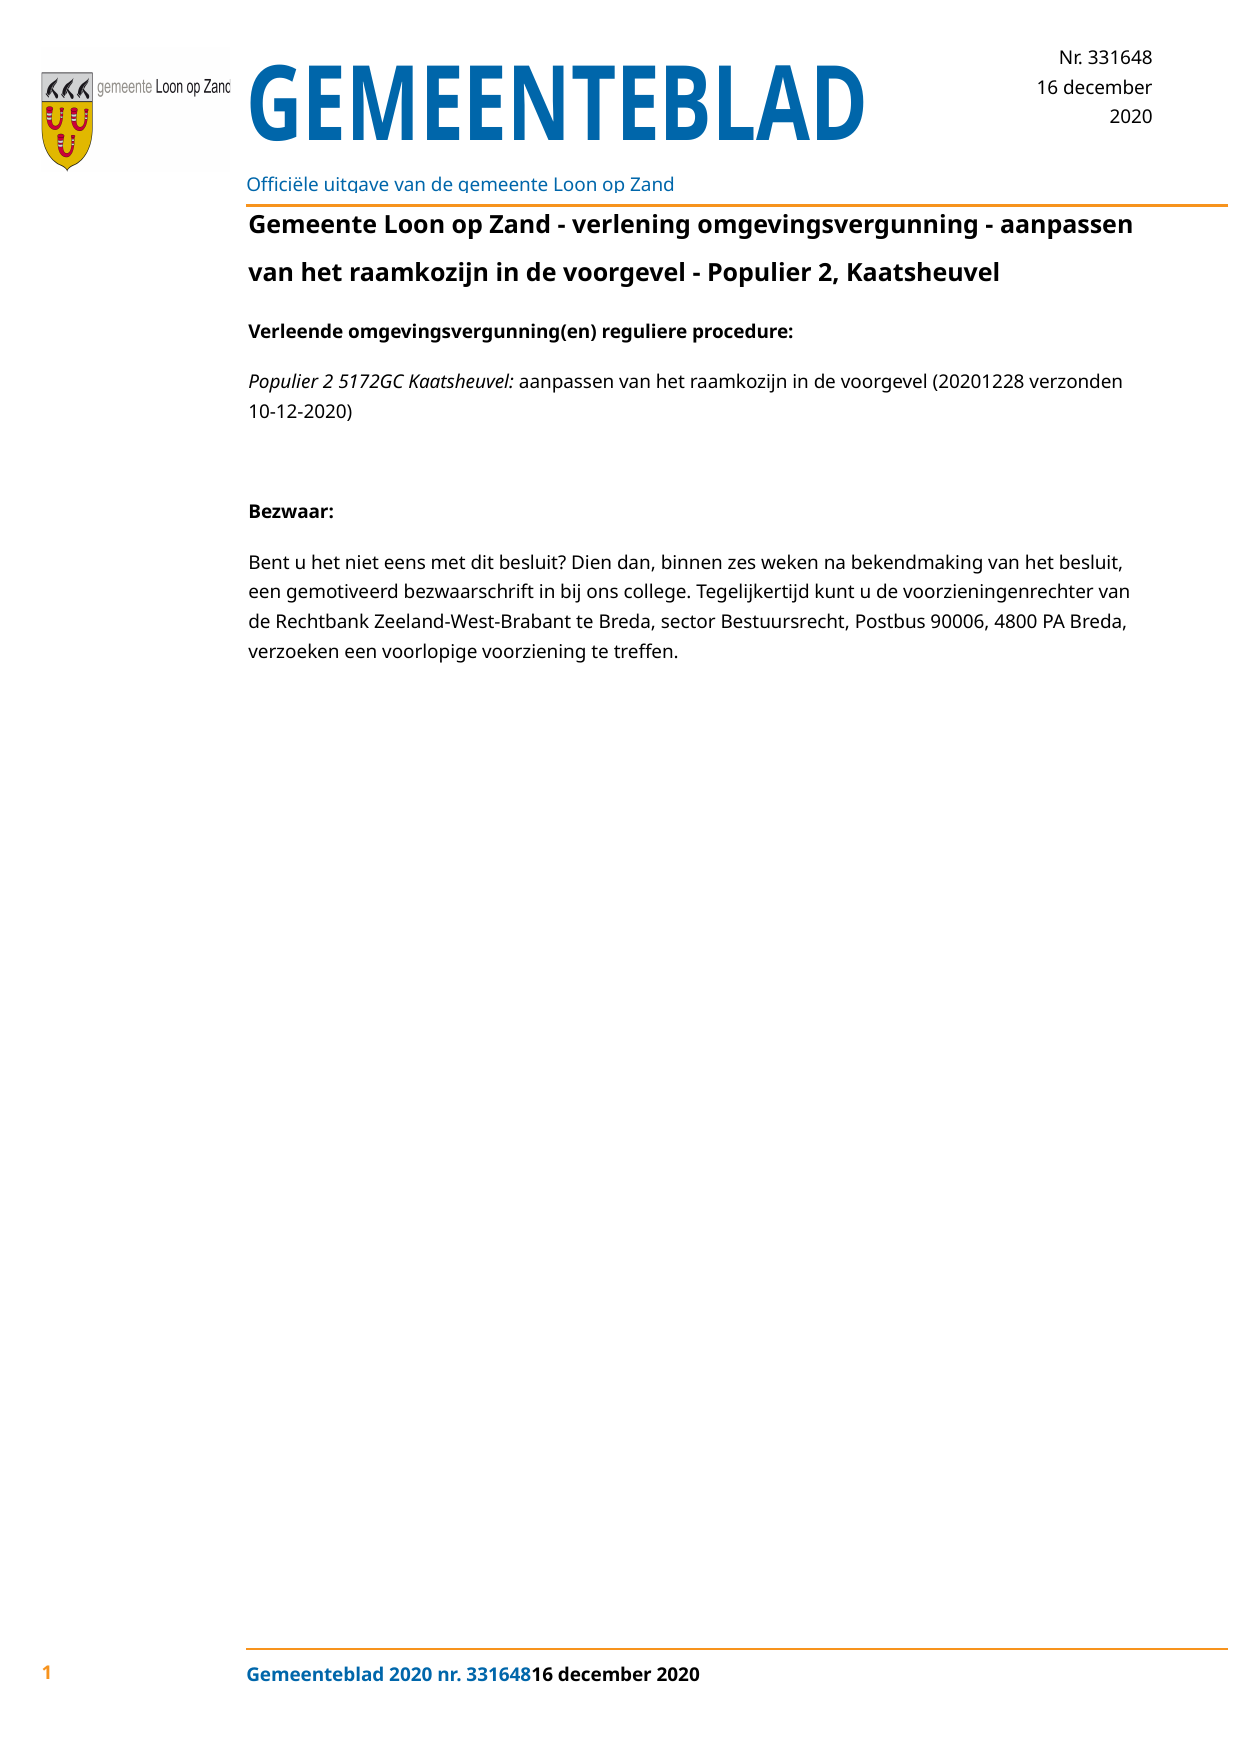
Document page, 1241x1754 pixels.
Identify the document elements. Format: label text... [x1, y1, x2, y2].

text Bezwaar: [248, 499, 1152, 524]
text Verleende omgevingsvergunning(en) reguliere procedure: [248, 318, 1152, 344]
picture [41, 47, 231, 172]
text Gemeente Loon op Zand - verlening omgevingsvergunning - aanpassen van het raamkozijn in de voorgevel - Populier 2, Kaatsheuvel [248, 207, 1152, 288]
text Bent u het niet eens met dit besluit? Dien dan, binnen zes weken na bekendmaking van het besluit, een gemotiveerd bezwaarschrift in bij ons college. Tegelijkertijd kunt u de voorzieningenrechter van de Rechtbank Zeeland-West-Brabant te Breda, sector Bestuursrecht, Postbus 90006, 4800 PA Breda, verzoeken een voorlopige voorziening te treffen. [248, 549, 1152, 664]
text Populier 2 5172GC Kaatsheuvel: aanpassen van het raamkozijn in de voorgevel (20201228 verzonden 10-12-2020) [248, 368, 1152, 424]
